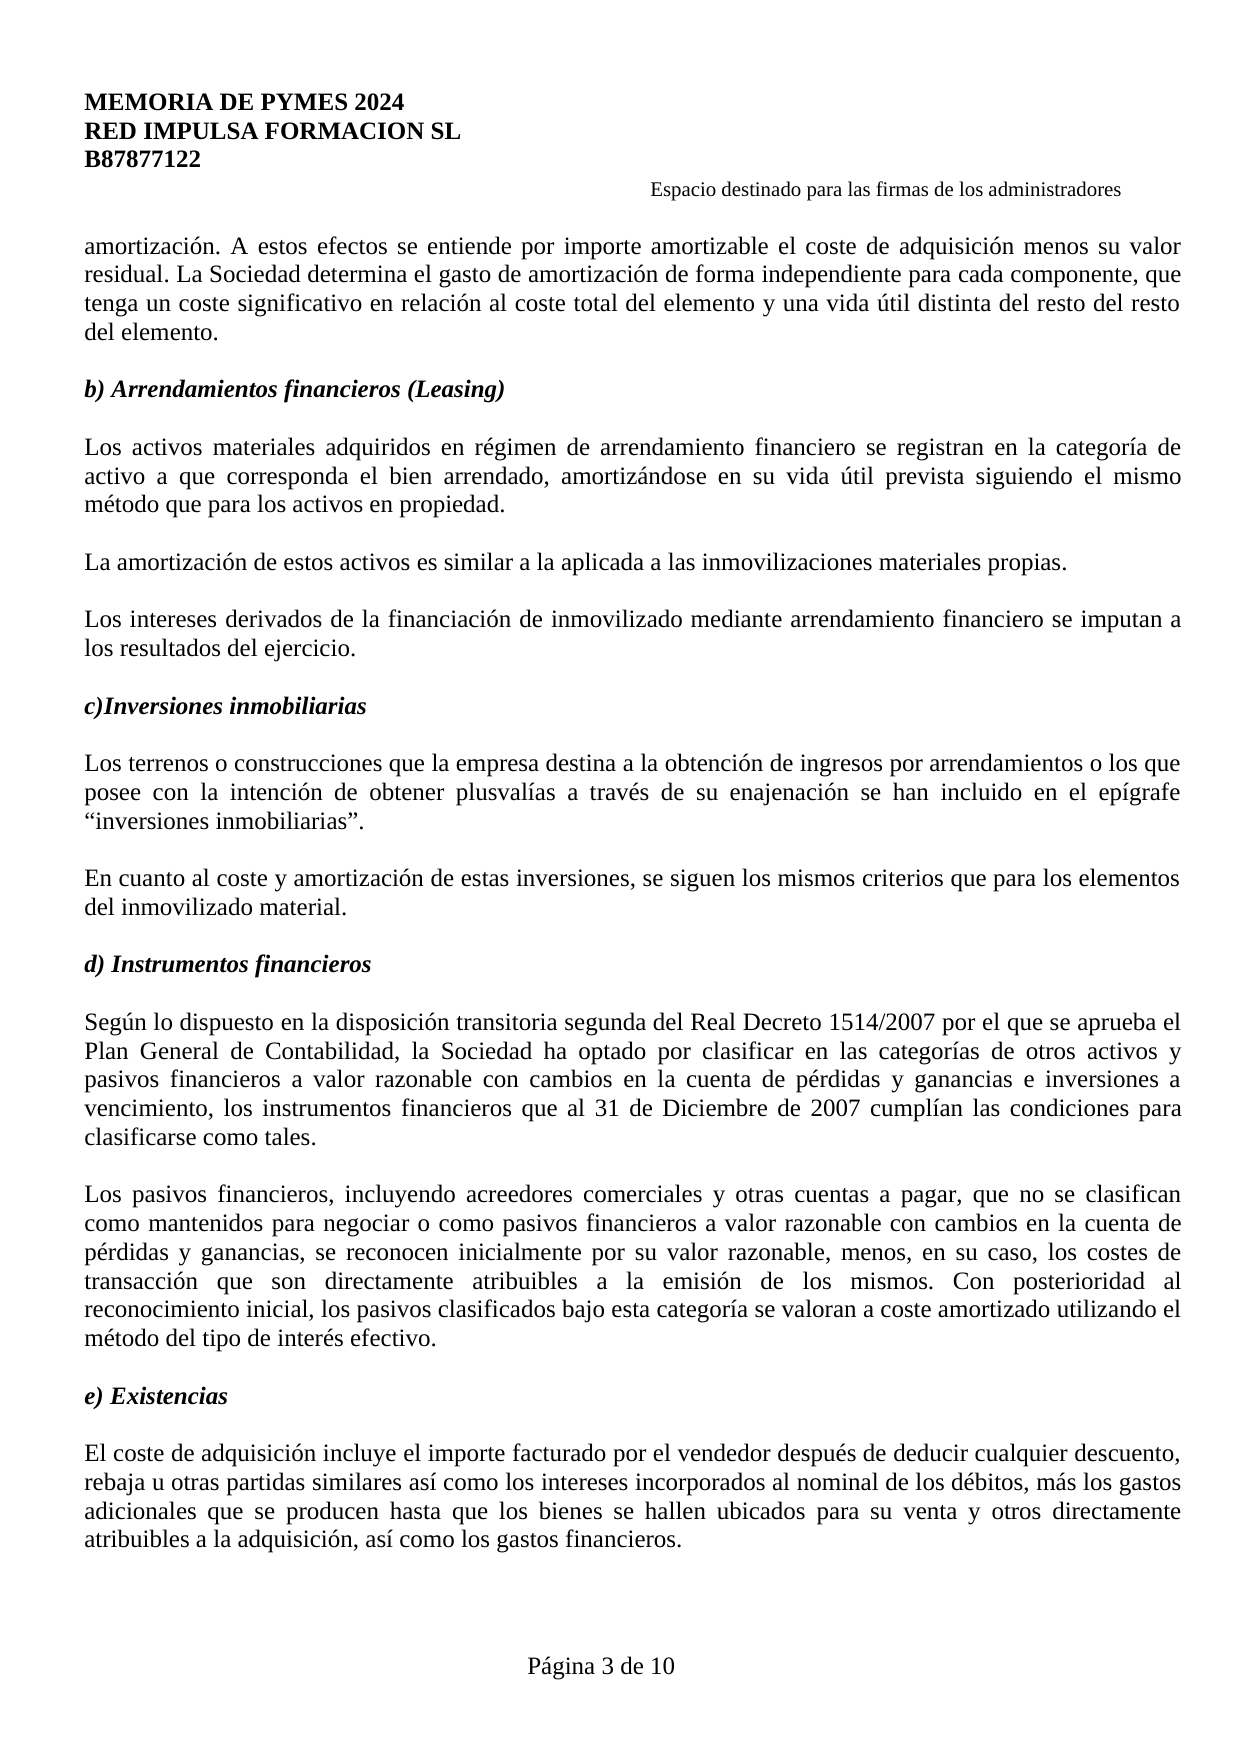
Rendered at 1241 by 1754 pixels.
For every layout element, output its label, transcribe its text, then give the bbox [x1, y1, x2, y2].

text Los pasivos financieros, incluyendo acreedores comerciales y otras cuentas a pagar, que no se clasifican como mantenidos para negociar o como pasivos financieros a valor razonable con cambios en la cuenta de pérdidas y ganancias, se reconocen inicialmente por su valor razonable, menos, en su caso, los costes de transacción que son directamente atribuibles a la emisión de los mismos. Con posterioridad al reconocimiento inicial, los pasivos clasificados bajo esta categoría se valoran a coste amortizado utilizando el método del tipo de interés efectivo. [84, 1179, 1182, 1352]
text Los terrenos o construcciones que la empresa destina a la obtención de ingresos por arrendamientos o los que posee con la intención de obtener plusvalías a través de su enajenación se han incluido en el epígrafe “inversiones inmobiliarias”. [84, 748, 1182, 834]
text Los intereses derivados de la financiación de inmovilizado mediante arrendamiento financiero se imputan a los resultados del ejercicio. [84, 604, 1182, 662]
text amortización. A estos efectos se entiende por importe amortizable el coste de adquisición menos su valor residual. La Sociedad determina el gasto de amortización de forma independiente para cada componente, que tenga un coste significativo en relación al coste total del elemento y una vida útil distinta del resto del resto del elemento. [84, 231, 1182, 346]
list Inversiones inmobiliarias [84, 691, 1182, 719]
text Los activos materiales adquiridos en régimen de arrendamiento financiero se registran en la categoría de activo a que corresponda el bien arrendado, amortizándose en su vida útil prevista siguiendo el mismo método que para los activos en propiedad. [84, 432, 1182, 518]
text La amortización de estos activos es similar a la aplicada a las inmovilizaciones materiales propias. [84, 547, 1182, 576]
text El coste de adquisición incluye el importe facturado por el vendedor después de deducir cualquier descuento, rebaja u otras partidas similares así como los intereses incorporados al nominal de los débitos, más los gastos adicionales que se producen hasta que los bienes se hallen ubicados para su venta y otros directamente atribuibles a la adquisición, así como los gastos financieros. [84, 1438, 1182, 1553]
list Arrendamientos financieros (Leasing) [84, 374, 1182, 403]
list Instrumentos financieros [84, 949, 1182, 978]
list Existencias [84, 1381, 1182, 1409]
text En cuanto al coste y amortización de estas inversiones, se siguen los mismos criterios que para los elementos del inmovilizado material. [84, 863, 1182, 921]
text Según lo dispuesto en la disposición transitoria segunda del Real Decreto 1514/2007 por el que se aprueba el Plan General de Contabilidad, la Sociedad ha optado por clasificar en las categorías de otros activos y pasivos financieros a valor razonable con cambios en la cuenta de pérdidas y ganancias e inversiones a vencimiento, los instrumentos financieros que al 31 de Diciembre de 2007 cumplían las condiciones para clasificarse como tales. [84, 1007, 1182, 1151]
